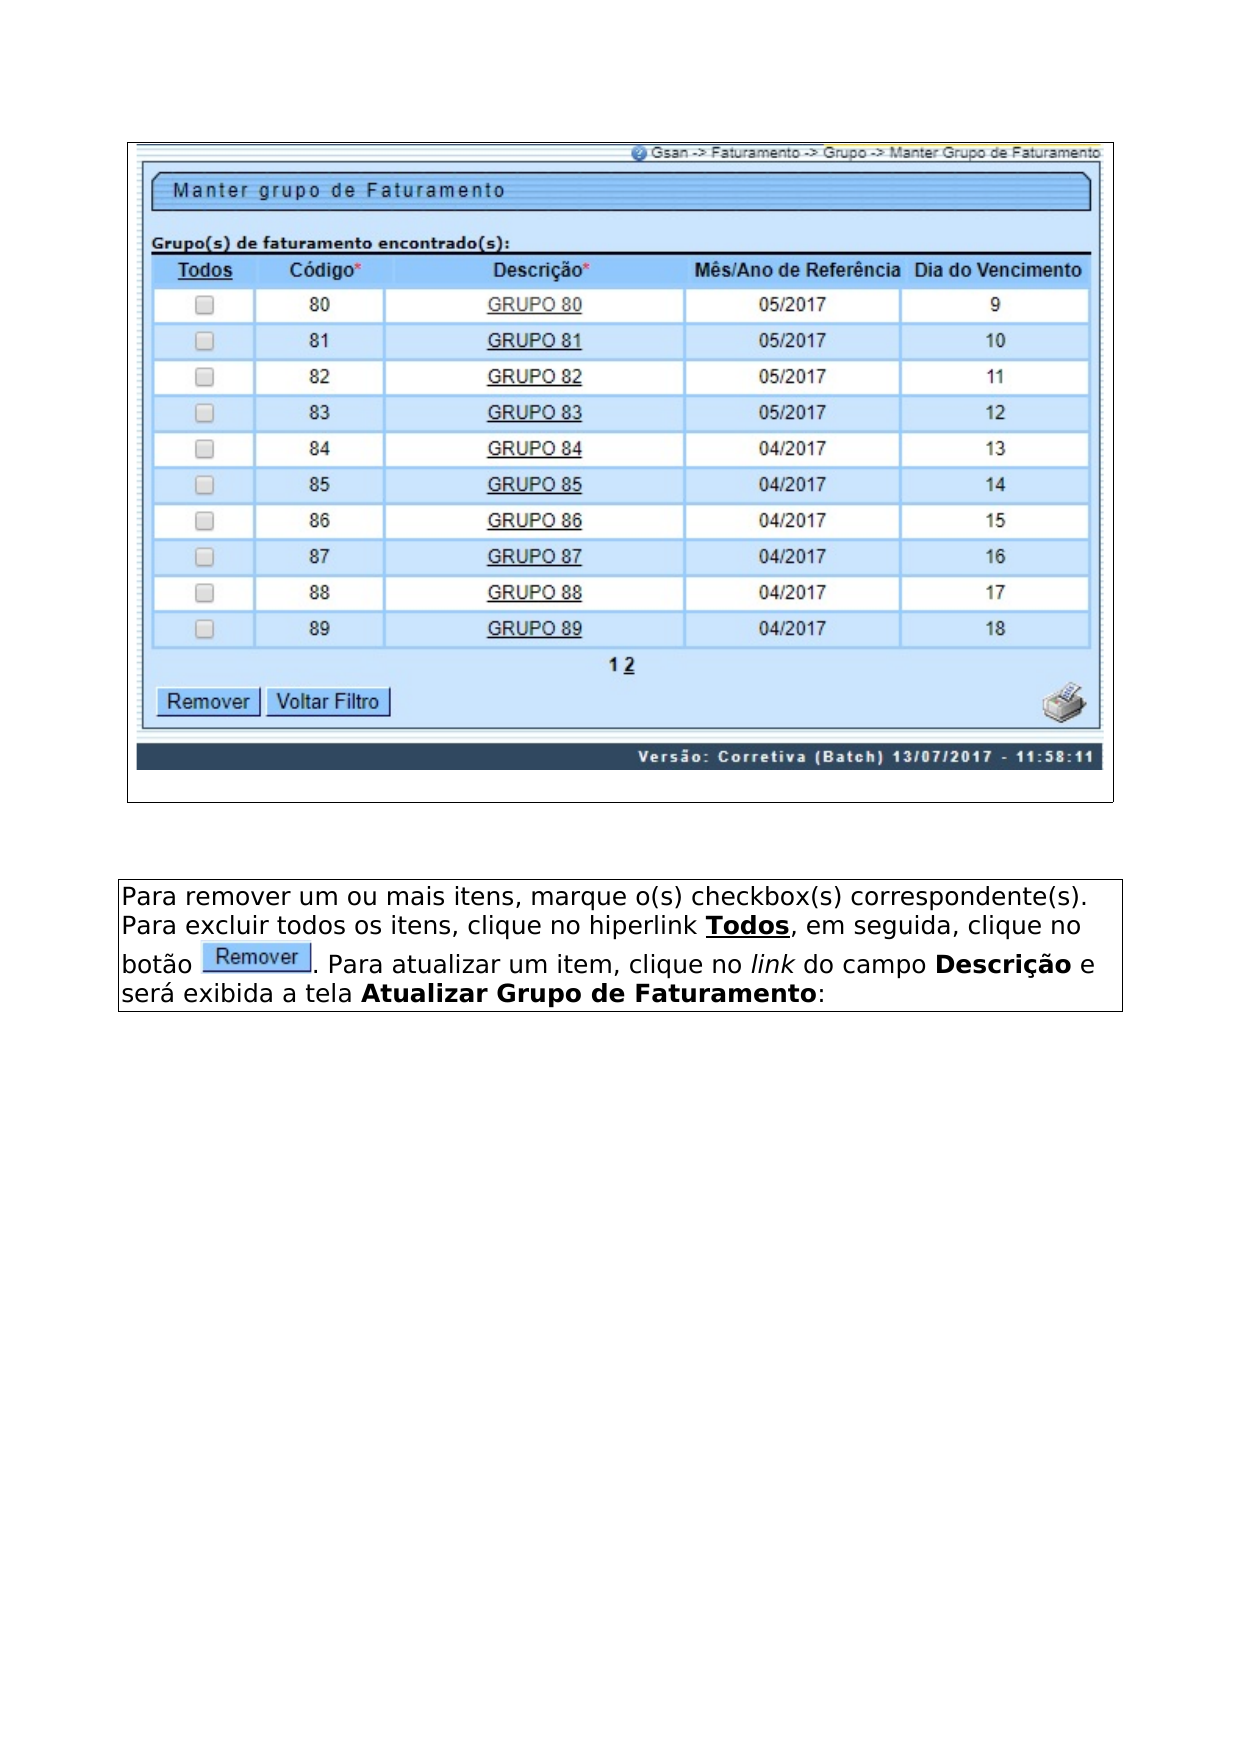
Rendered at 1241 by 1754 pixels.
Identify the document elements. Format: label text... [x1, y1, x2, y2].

table_header Para remover um ou mais itens, marque o(s) checkbox(s) correspondente(s). Para excluir todos os itens, clique no hiperlink Todos, em seguida, clique no botão . Para atualizar um item, clique no link do campo Descrição e será exibida a tela Atualizar Grupo de Faturamento: [119, 880, 1122, 1011]
table_header [128, 143, 1113, 802]
picture [136, 144, 1104, 770]
picture [200, 940, 312, 974]
